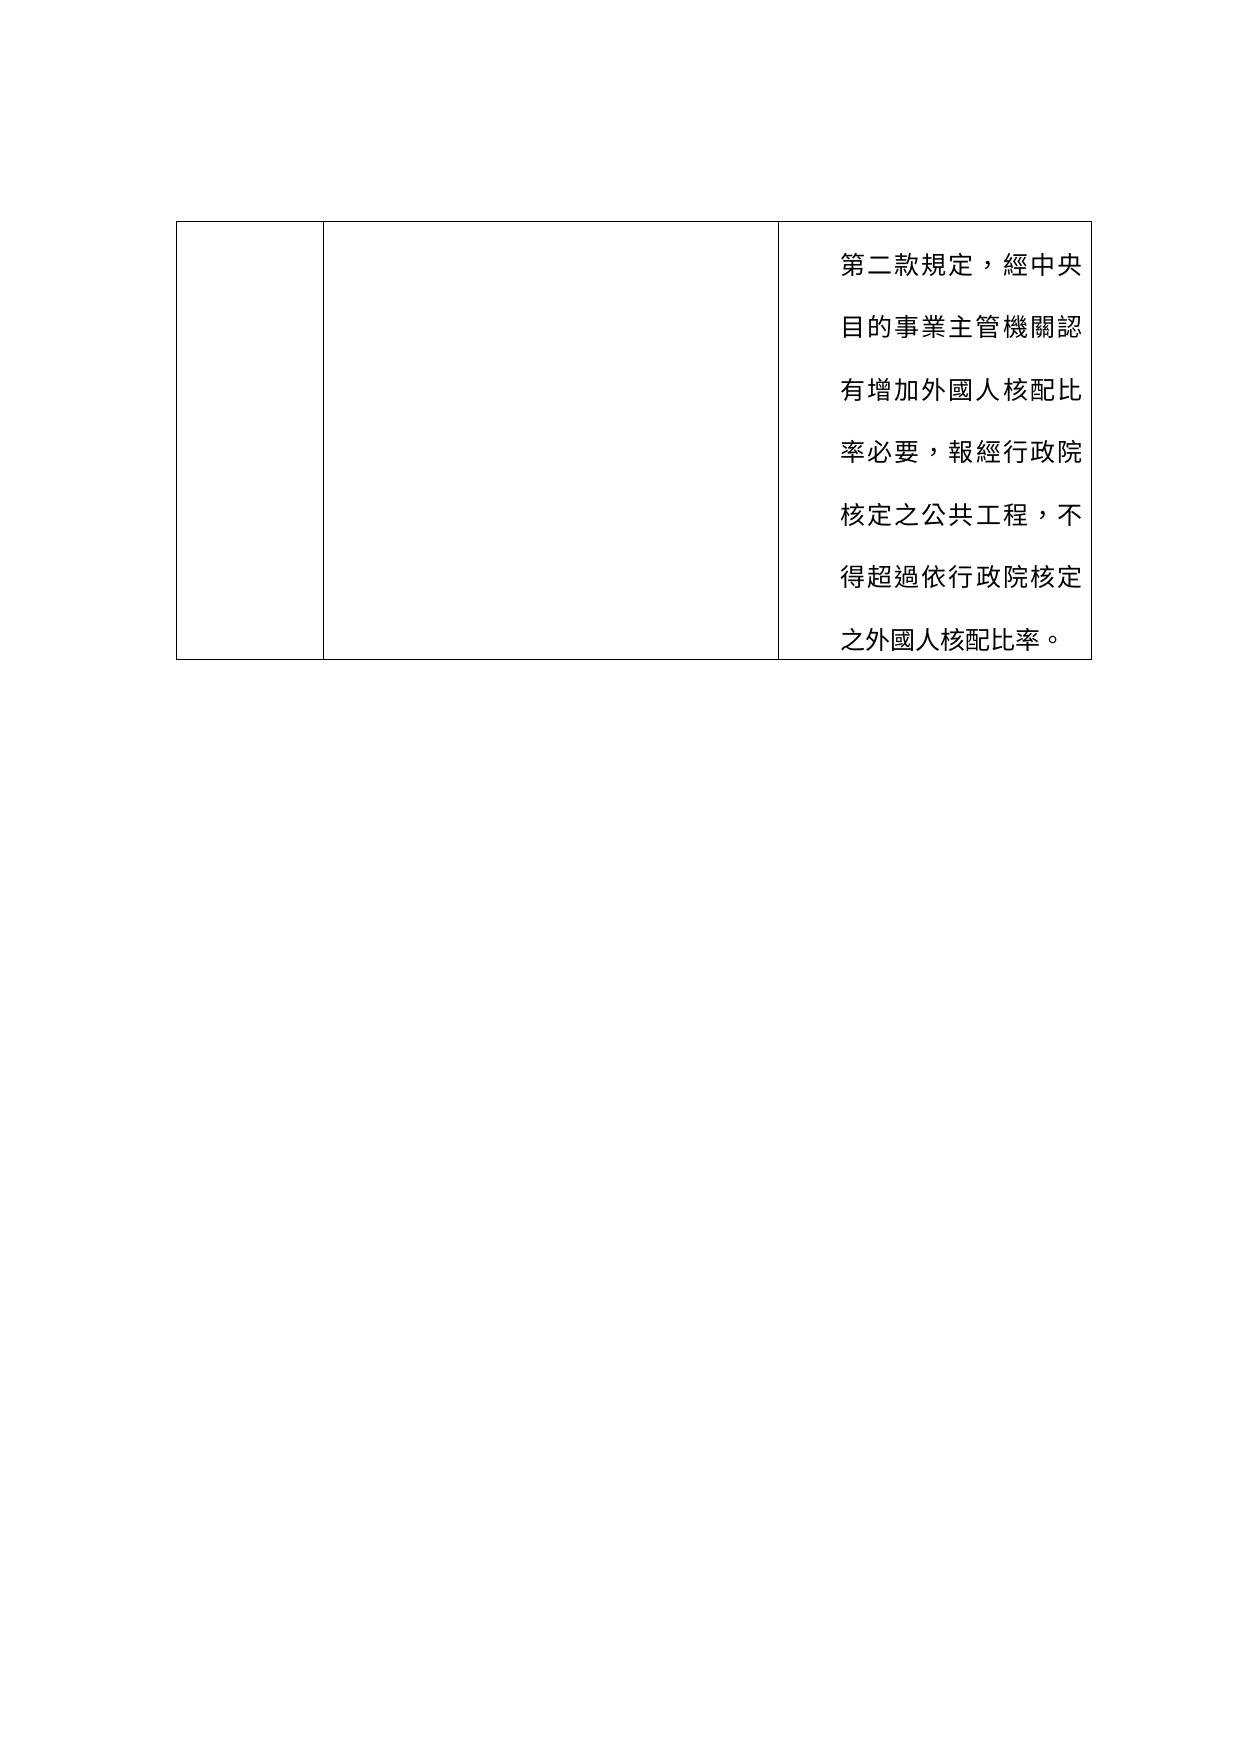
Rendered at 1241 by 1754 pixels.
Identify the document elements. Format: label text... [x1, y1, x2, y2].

table_cell 第二款規定，經中央目的事業主管機關認有增加外國人核配比率必要，報經行政院核定之公共工程，不得超過依行政院核定之外國人核配比率。 [779, 222, 1091, 659]
table_cell [324, 222, 778, 659]
table_cell [177, 222, 323, 659]
